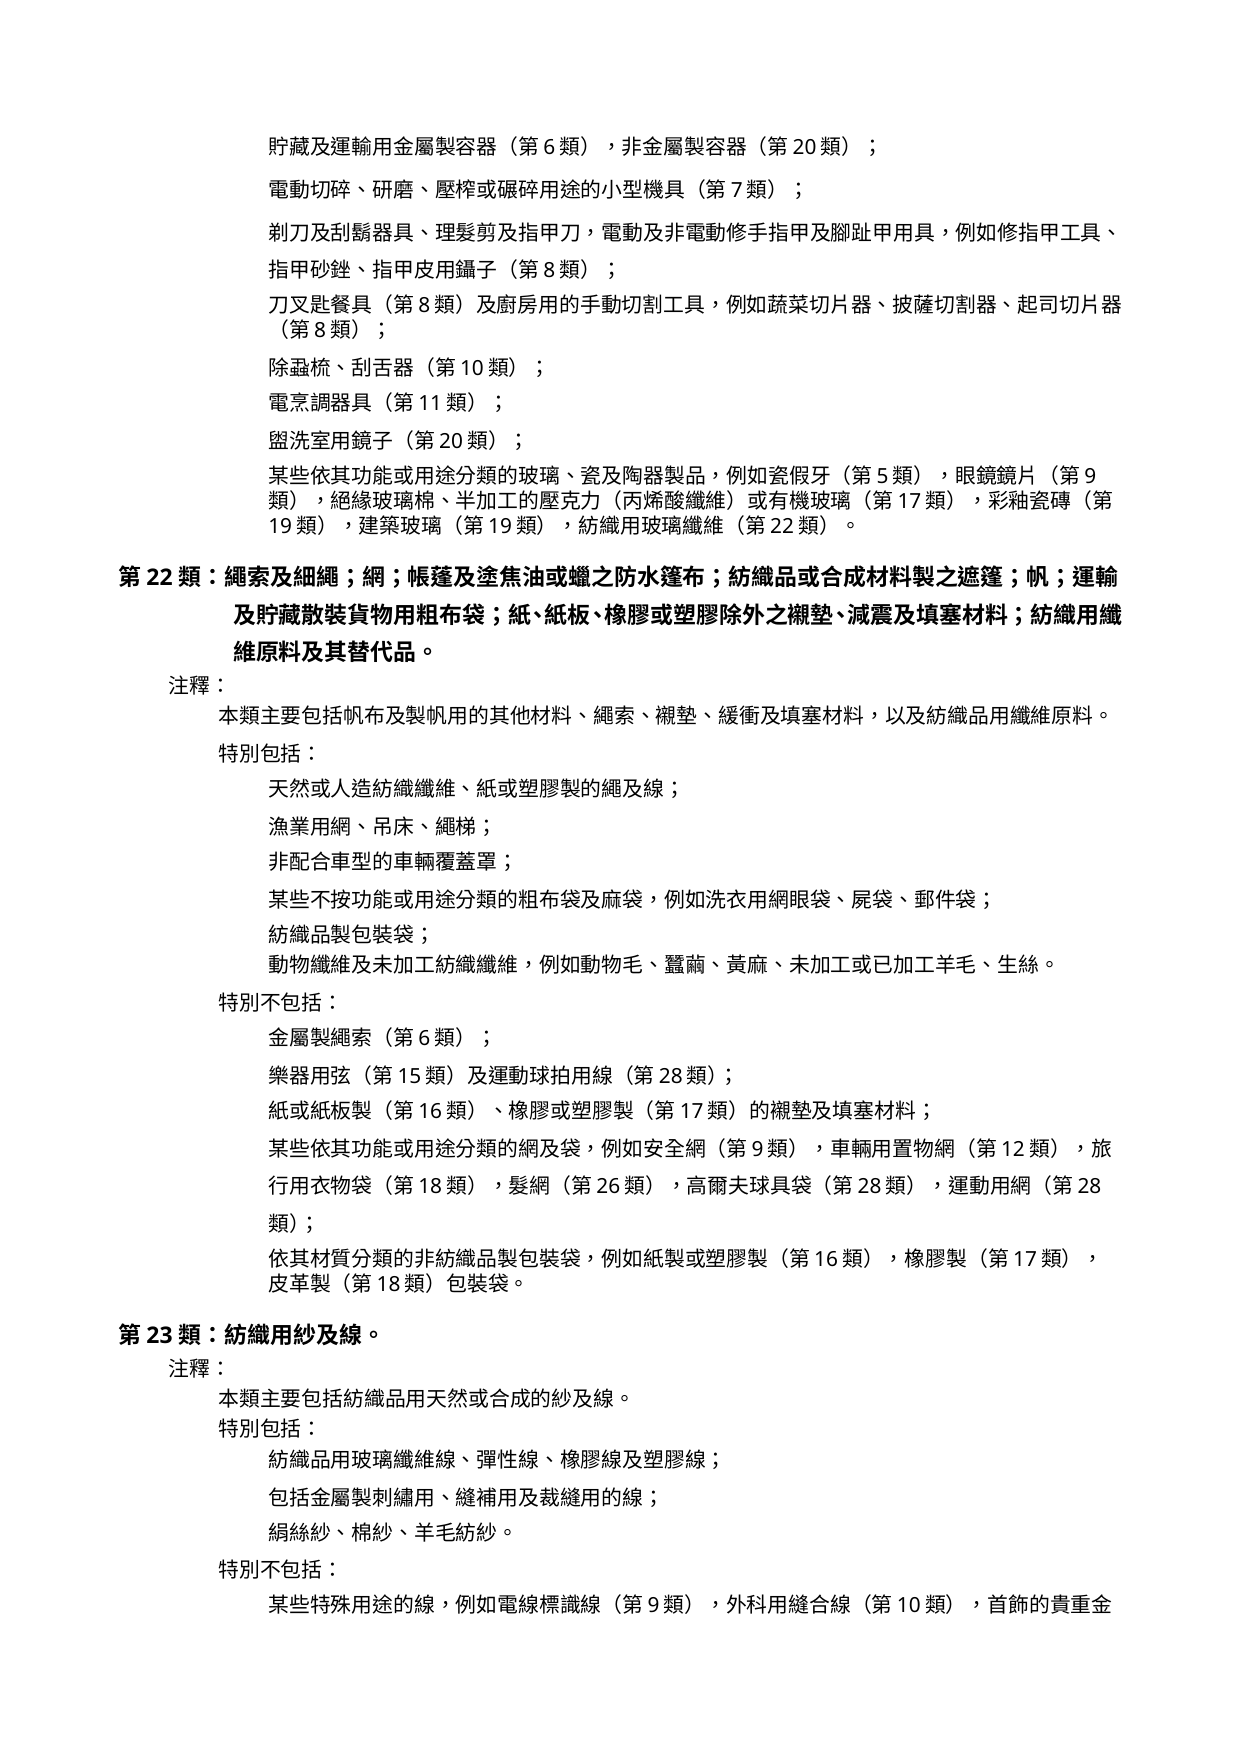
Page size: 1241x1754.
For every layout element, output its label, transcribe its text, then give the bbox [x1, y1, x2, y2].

text 剃刀及刮鬍器具、理髮剪及指甲刀，電動及非電動修手指甲及腳趾甲用具，例如修指甲工具、指甲砂銼、指甲皮用鑷子（第8類）； [268, 212, 1122, 287]
text 注釋： [168, 673, 1122, 698]
text 盥洗室用鏡子（第20類）； [268, 421, 1122, 458]
text 電動切碎、研磨、壓榨或碾碎用途的小型機具（第7類）； [268, 170, 1122, 207]
text 特別包括： [218, 734, 1122, 771]
text 絹絲紗、棉紗、羊毛紡紗。 [268, 1520, 1122, 1545]
text 本類主要包括帆布及製帆用的其他材料、繩索、襯墊、緩衝及填塞材料，以及紡織品用纖維原料。 [218, 704, 1122, 729]
text 樂器用弦（第15類）及運動球拍用線（第28類）； [268, 1056, 1122, 1093]
text 依其材質分類的非紡織品製包裝袋，例如紙製或塑膠製（第16類），橡膠製（第17類），皮革製（第18類）包裝袋。 [268, 1246, 1122, 1296]
text 第 22 類：繩索及細繩；網；帳蓬及塗焦油或蠟之防水篷布；紡織品或合成材料製之遮篷；帆；運輸及貯藏散裝貨物用粗布袋；紙、紙板、橡膠或塑膠除外之襯墊、減震及填塞材料；紡織用纖維原料及其替代品。 [118, 557, 1122, 670]
text 本類主要包括紡織品用天然或合成的紗及線。 [218, 1387, 1122, 1412]
text 紡織品製包裝袋； [268, 922, 1122, 947]
text 第 23 類：紡織用紗及線。 [118, 1315, 1122, 1353]
text 包括金屬製刺繡用、縫補用及裁縫用的線； [268, 1477, 1122, 1515]
text 非配合車型的車輛覆蓋罩； [268, 849, 1122, 874]
text 注釋： [168, 1356, 1122, 1381]
text 某些依其功能或用途分類的網及袋，例如安全網（第9類），車輛用置物網（第12類），旅行用衣物袋（第18類），髮網（第26類），高爾夫球具袋（第28類），運動用網（第28類）； [268, 1129, 1122, 1241]
text 漁業用網、吊床、繩梯； [268, 807, 1122, 844]
text 天然或人造紡織纖維、紙或塑膠製的繩及線； [268, 777, 1122, 802]
text 動物纖維及未加工紡織纖維，例如動物毛、蠶繭、黃麻、未加工或已加工羊毛、生絲。 [268, 953, 1122, 978]
text 刀叉匙餐具（第8類）及廚房用的手動切割工具，例如蔬菜切片器、披薩切割器、起司切片器（第8類）； [268, 293, 1122, 343]
text 除蝨梳、刮舌器（第10類）； [268, 348, 1122, 385]
text 某些不按功能或用途分類的粗布袋及麻袋，例如洗衣用網眼袋、屍袋、郵件袋； [268, 880, 1122, 917]
text 特別包括： [218, 1417, 1122, 1442]
text 紡織品用玻璃纖維線、彈性線、橡膠線及塑膠線； [268, 1447, 1122, 1472]
text 紙或紙板製（第16類）、橡膠或塑膠製（第17類）的襯墊及填塞材料； [268, 1098, 1122, 1123]
text 某些特殊用途的線，例如電線標識線（第9類），外科用縫合線（第10類），首飾的貴重金 [268, 1593, 1122, 1618]
text 特別不包括： [218, 1550, 1122, 1588]
text 電烹調器具（第11類）； [268, 391, 1122, 416]
text 貯藏及運輸用金屬製容器（第6類），非金屬製容器（第20類）； [268, 127, 1122, 164]
text 金屬製繩索（第6類）； [268, 1026, 1122, 1051]
text 某些依其功能或用途分類的玻璃、瓷及陶器製品，例如瓷假牙（第5類），眼鏡鏡片（第9類），絕緣玻璃棉、半加工的壓克力（丙烯酸纖維）或有機玻璃（第17類），彩釉瓷磚（第19類），建築玻璃（第19類），紡織用玻璃纖維（第22類）。 [268, 463, 1122, 538]
text 特別不包括： [218, 983, 1122, 1020]
